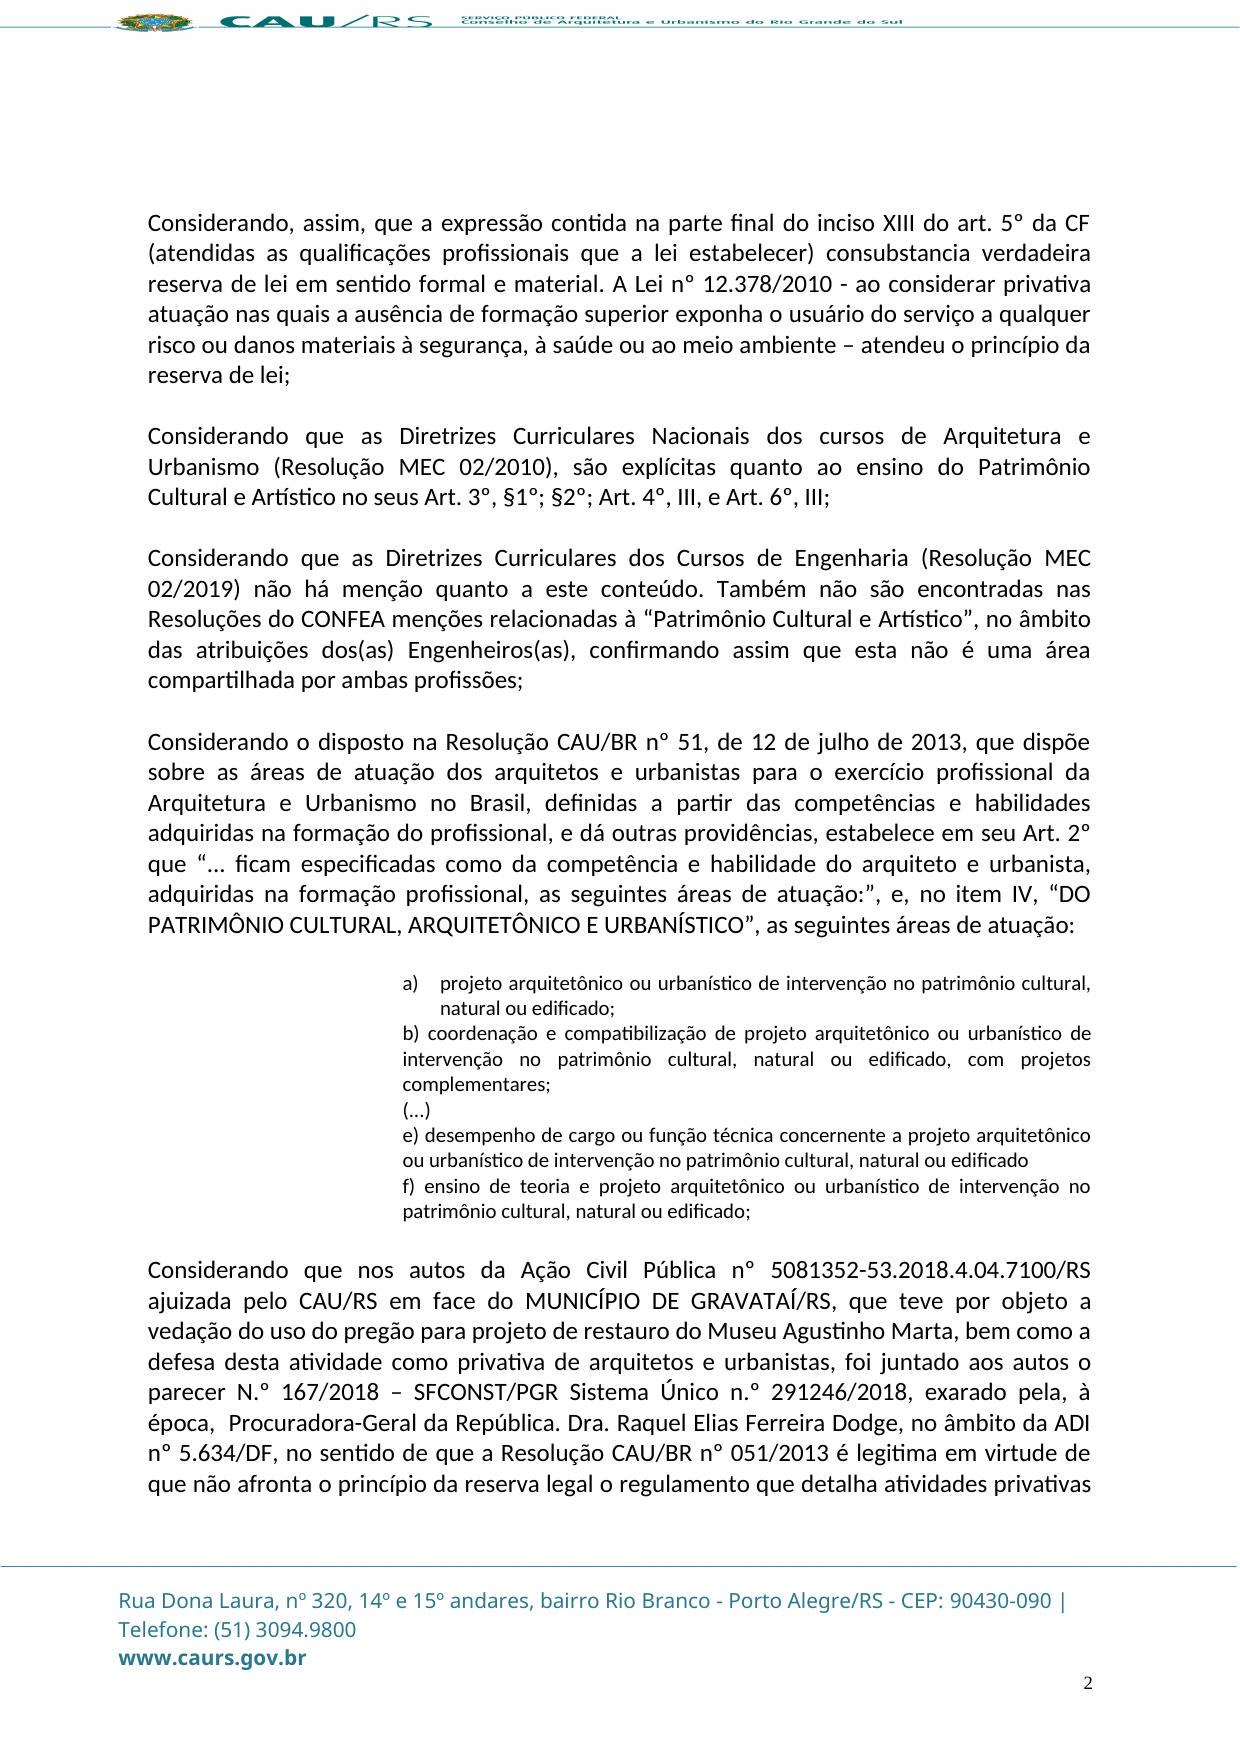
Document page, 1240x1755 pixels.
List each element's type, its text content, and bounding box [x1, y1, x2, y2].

text Considerando que as Diretrizes Curriculares dos Cursos de Engenharia (Resolução MEC 02/2019) não há menção quanto a este conteúdo. Também não são encontradas nas Resoluções do CONFEA menções relacionadas à “Patrimônio Cultural e Artístico”, no âmbito das atribuições dos(as) Engenheiros(as), confirmando assim que esta não é uma área compartilhada por ambas profissões; [148, 542, 1092, 695]
text f) ensino de teoria e projeto arquitetônico ou urbanístico de intervenção no patrimônio cultural, natural ou edificado; [402, 1173, 1092, 1224]
list projeto arquitetônico ou urbanístico de intervenção no patrimônio cultural, natural ou edificado; [402, 970, 1092, 1021]
text b) coordenação e compatibilização de projeto arquitetônico ou urbanístico de intervenção no patrimônio cultural, natural ou edificado, com projetos complementares; [402, 1021, 1092, 1097]
text Considerando que nos autos da Ação Civil Pública nº 5081352-53.2018.4.04.7100/RS ajuizada pelo CAU/RS em face do MUNICÍPIO DE GRAVATAÍ/RS, que teve por objeto a vedação do uso do pregão para projeto de restauro do Museu Agustinho Marta, bem como a defesa desta atividade como privativa de arquitetos e urbanistas, foi juntado aos autos o parecer N.º 167/2018 – SFCONST/PGR Sistema Único n.º 291246/2018, exarado pela, à época, Procuradora-Geral da República. Dra. Raquel Elias Ferreira Dodge, no âmbito da ADI nº 5.634/DF, no sentido de que a Resolução CAU/BR nº 051/2013 é legitima em virtude de que não afronta o princípio da reserva legal o regulamento que detalha atividades privativas [148, 1254, 1092, 1499]
text Considerando, assim, que a expressão contida na parte final do inciso XIII do art. 5º da CF (atendidas as qualificações profissionais que a lei estabelecer) consubstancia verdadeira reserva de lei em sentido formal e material. A Lei nº 12.378/2010 - ao considerar privativa atuação nas quais a ausência de formação superior exponha o usuário do serviço a qualquer risco ou danos materiais à segurança, à saúde ou ao meio ambiente – atendeu o princípio da reserva de lei; [148, 207, 1092, 390]
text Considerando o disposto na Resolução CAU/BR nº 51, de 12 de julho de 2013, que dispõe sobre as áreas de atuação dos arquitetos e urbanistas para o exercício profissional da Arquitetura e Urbanismo no Brasil, definidas a partir das competências e habilidades adquiridas na formação do profissional, e dá outras providências, estabelece em seu Art. 2º que “... ficam especificadas como da competência e habilidade do arquiteto e urbanista, adquiridas na formação profissional, as seguintes áreas de atuação:”, e, no item IV, “DO PATRIMÔNIO CULTURAL, ARQUITETÔNICO E URBANÍSTICO”, as seguintes áreas de atuação: [148, 726, 1092, 939]
text (...) e) desempenho de cargo ou função técnica concernente a projeto arquitetônico ou urbanístico de intervenção no patrimônio cultural, natural ou edificado [402, 1097, 1092, 1173]
text Considerando que as Diretrizes Curriculares Nacionais dos cursos de Arquitetura e Urbanismo (Resolução MEC 02/2010), são explícitas quanto ao ensino do Patrimônio Cultural e Artístico no seus Art. 3º, §1º; §2º; Art. 4º, III, e Art. 6º, III; [148, 420, 1092, 512]
